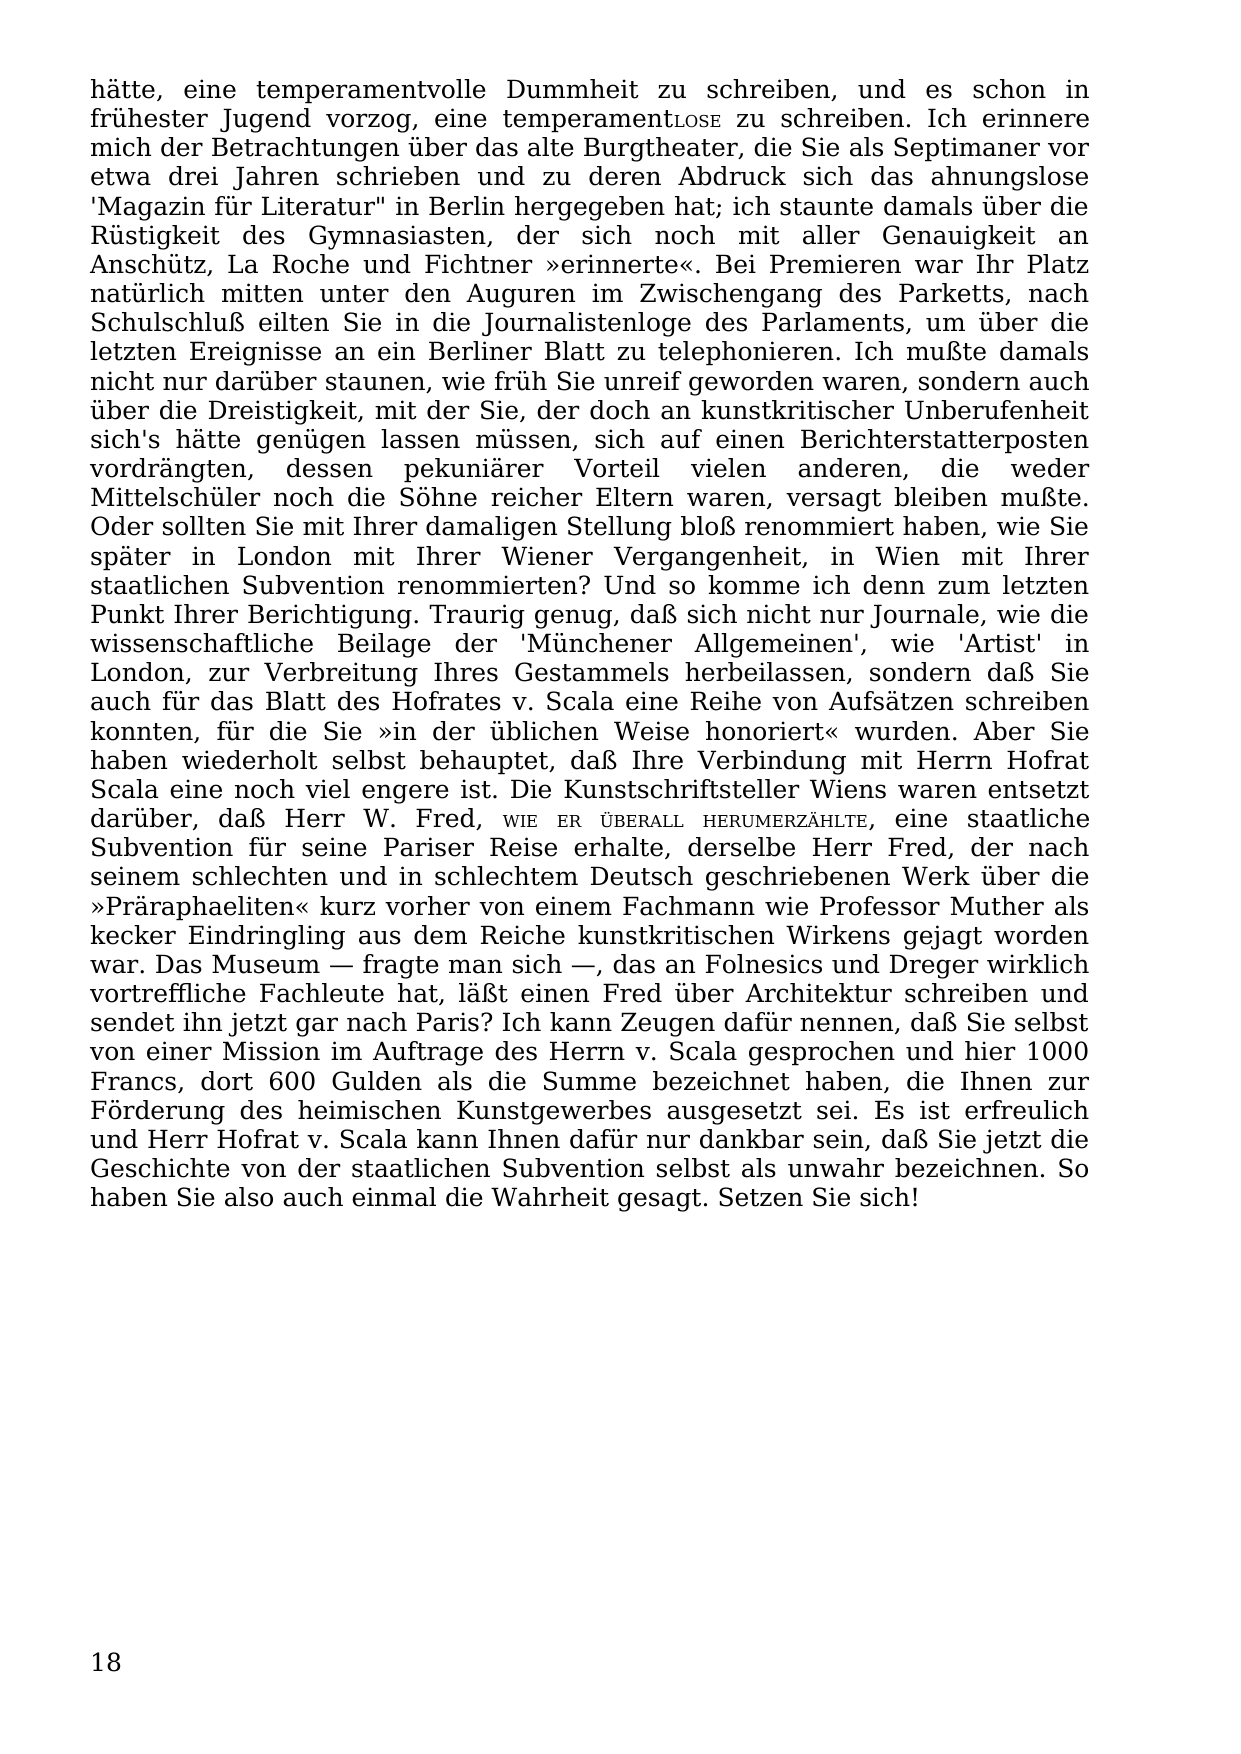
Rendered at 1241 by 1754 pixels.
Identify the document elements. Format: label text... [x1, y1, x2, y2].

text hätte, eine temperamentvolle Dummheit zu schreiben, und es schon in frühester Jugend vorzog, eine temperamentlose zu schreiben. Ich erinnere mich der Betrachtungen über das alte Burgtheater, die Sie als Septimaner vor etwa drei Jahren schrieben und zu deren Abdruck sich das ahnungslose 'Magazin für Literatur" in Berlin hergegeben hat; ich staunte damals über die Rüstigkeit des Gymnasiasten, der sich noch mit aller Genauigkeit an Anschütz, La Roche und Fichtner »erinnerte«. Bei Premieren war Ihr Platz natürlich mitten unter den Auguren im Zwischengang des Parketts, nach Schulschluß eilten Sie in die Journalistenloge des Parlaments, um über die letzten Ereignisse an ein Berliner Blatt zu telephonieren. Ich mußte damals nicht nur darüber staunen, wie früh Sie unreif geworden waren, sondern auch über die Dreistigkeit, mit der Sie, der doch an kunstkritischer Unberufenheit sich's hätte genügen lassen müssen, sich auf einen Berichterstatterposten vordrängten, dessen pekuniärer Vorteil vielen anderen, die weder Mittelschüler noch die Söhne reicher Eltern waren, versagt bleiben mußte. Oder sollten Sie mit Ihrer damaligen Stellung bloß renommiert haben, wie Sie später in London mit Ihrer Wiener Vergangenheit, in Wien mit Ihrer staatlichen Subvention renommierten? Und so komme ich denn zum letzten Punkt Ihrer Berichtigung. Traurig genug, daß sich nicht nur Journale, wie die wissenschaftliche Beilage der 'Münchener Allgemeinen', wie 'Artist' in London, zur Verbreitung Ihres Gestammels herbeilassen, sondern daß Sie auch für das Blatt des Hofrates v. Scala eine Reihe von Aufsätzen schreiben konnten, für die Sie »in der üblichen Weise honoriert« wurden. Aber Sie haben wiederholt selbst behauptet, daß Ihre Verbindung mit Herrn Hofrat Scala eine noch viel engere ist. Die Kunstschriftsteller Wiens waren entsetzt darüber, daß Herr W. Fred, wie er überall herumerzählte, eine staatliche Subvention für seine Pariser Reise erhalte, derselbe Herr Fred, der nach seinem schlechten und in schlechtem Deutsch geschriebenen Werk über die »Präraphaeliten« kurz vorher von einem Fachmann wie Professor Muther als kecker Eindringling aus dem Reiche kunstkritischen Wirkens gejagt worden war. Das Museum — fragte man sich —, das an Folnesics und Dreger wirklich vortreffliche Fachleute hat, läßt einen Fred über Architektur schreiben und sendet ihn jetzt gar nach Paris? Ich kann Zeugen dafür nennen, daß Sie selbst von einer Mission im Auftrage des Herrn v. Scala gesprochen und hier 1000 Francs, dort 600 Gulden als die Summe bezeichnet haben, die Ihnen zur Förderung des heimischen Kunstgewerbes ausgesetzt sei. Es ist erfreulich und Herr Hofrat v. Scala kann Ihnen dafür nur dankbar sein, daß Sie jetzt die Geschichte von der staatlichen Subvention selbst als unwahr bezeichnen. So haben Sie also auch einmal die Wahrheit gesagt. Setzen Sie sich! [90, 75, 1091, 1212]
